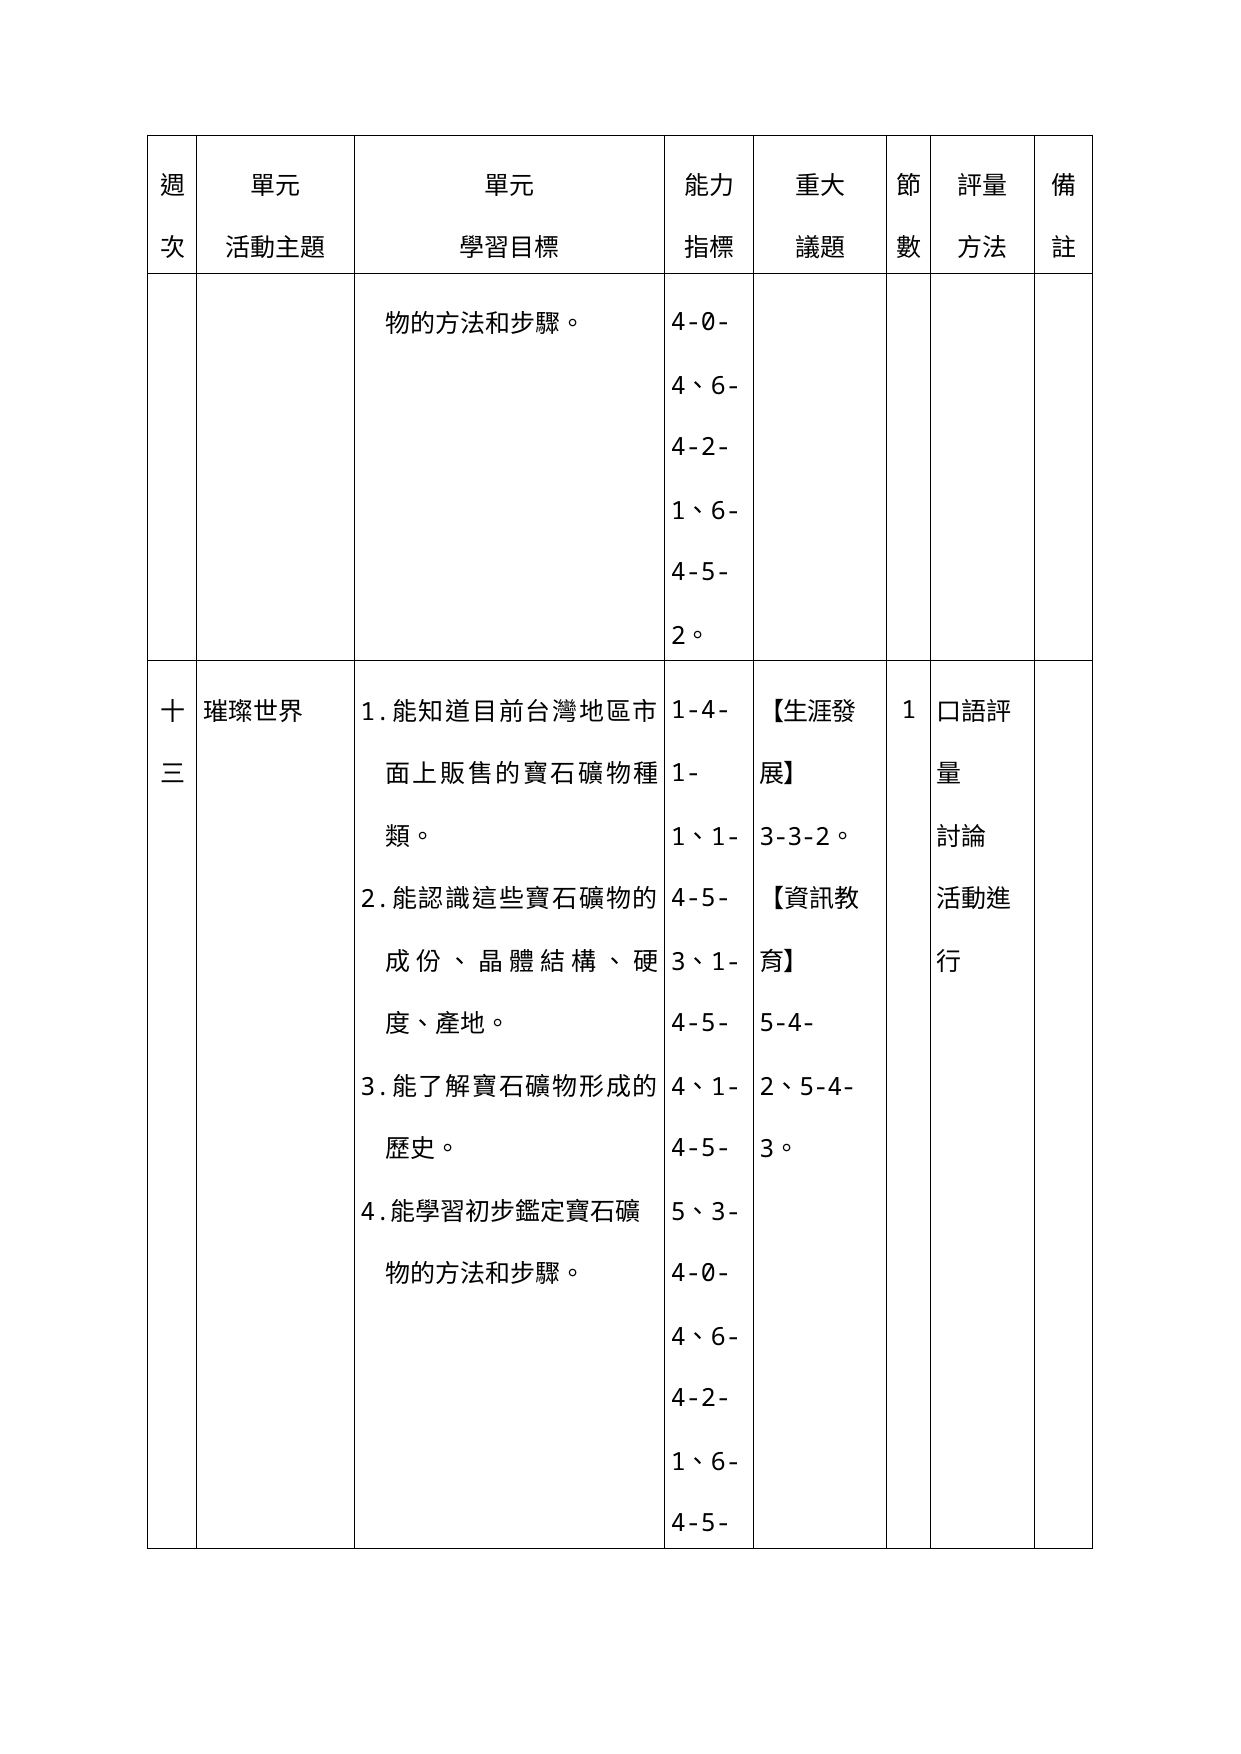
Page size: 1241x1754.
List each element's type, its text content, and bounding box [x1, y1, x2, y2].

table_header 單元 學習目標 [355, 136, 664, 272]
table_cell [197, 274, 354, 660]
table_cell 十三 [148, 661, 196, 1548]
table_cell 4-0-4、6-4-2-1、6-4-5-2。 [665, 274, 753, 660]
table_header 備註 [1035, 136, 1092, 272]
table_cell 【生涯發展】 3-3-2。 【資訊教育】 5-4-2、5-4-3。 [754, 661, 886, 1548]
table_header 重大 議題 [754, 136, 886, 272]
table_cell [1035, 661, 1092, 1548]
table_header 評量 方法 [931, 136, 1034, 272]
table_cell 璀璨世界 [197, 661, 354, 1548]
table_cell 口語評量 討論 活動進行 [931, 661, 1034, 1548]
table_cell 1-4-1-1、1-4-5-3、1-4-5-4、1-4-5-5、3-4-0-4、6-4-2-1、6-4-5- [665, 661, 753, 1548]
table_header 單元 活動主題 [197, 136, 354, 272]
table_header 能力 指標 [665, 136, 753, 272]
table_cell [887, 274, 930, 660]
table_cell 1.能知道目前台灣地區市面上販售的寶石礦物種類。 2.能認識這些寶石礦物的成份、晶體結構、硬度、產地。 3.能了解寶石礦物形成的歷史。 4.能學習初步鑑定寶石礦物的方法和步驟。 [355, 661, 664, 1548]
table_header 節數 [887, 136, 930, 272]
table_cell 1 [887, 661, 930, 1548]
table_cell [931, 274, 1034, 660]
table_cell 物的方法和步驟。 [355, 274, 664, 660]
table_cell [148, 274, 196, 660]
table_cell [754, 274, 886, 660]
table_header 週次 [148, 136, 196, 272]
table_cell [1035, 274, 1092, 660]
